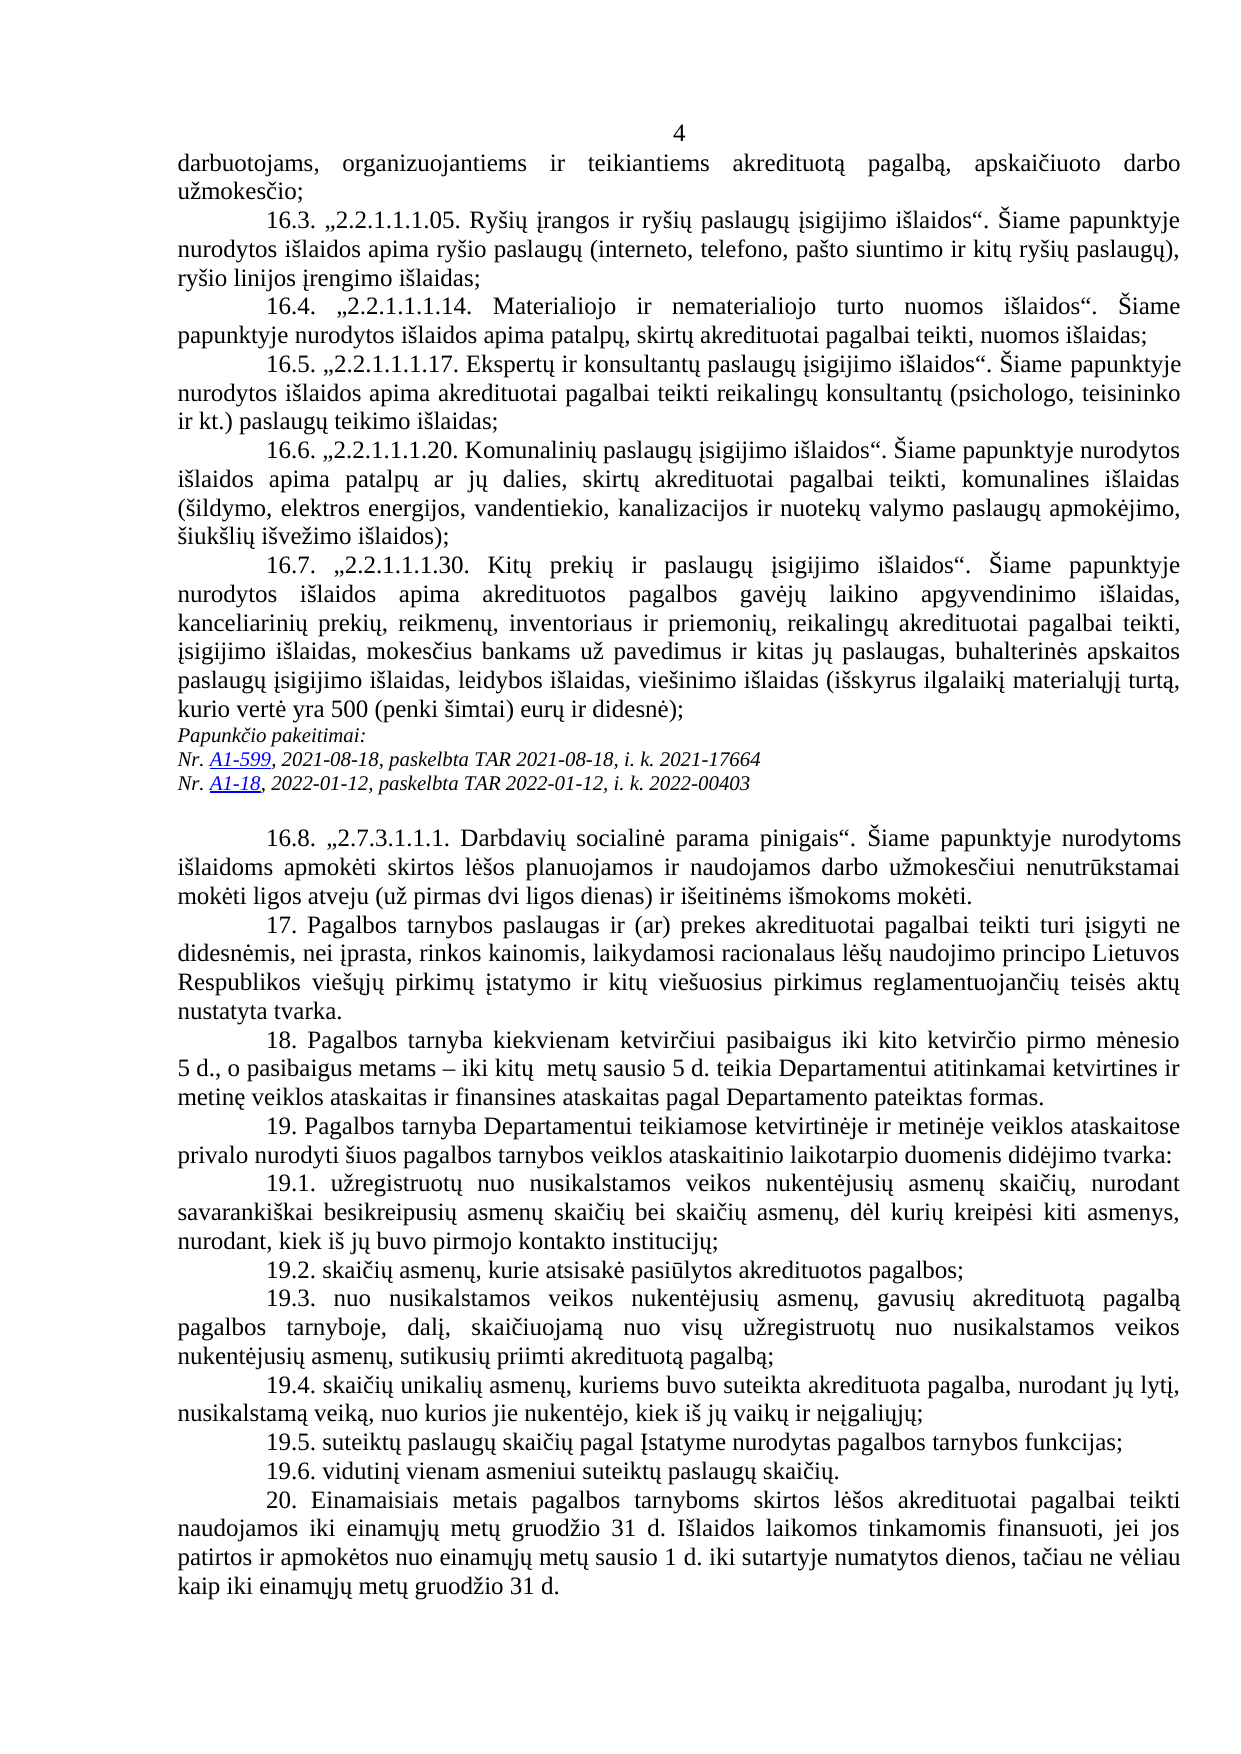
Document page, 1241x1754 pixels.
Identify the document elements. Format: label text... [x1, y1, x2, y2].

text Papunkčio pakeitimai: [177, 723, 1181, 747]
text 19. Pagalbos tarnyba Departamentui teikiamose ketvirtinėje ir metinėje veiklos ataskaitose privalo nurodyti šiuos pagalbos tarnybos veiklos ataskaitinio laikotarpio duomenis didėjimo tvarka: [177, 1111, 1181, 1168]
text darbuotojams, organizuojantiems ir teikiantiems akredituotą pagalbą, apskaičiuoto darbo užmokesčio; [177, 148, 1181, 205]
text Nr. A1-599, 2021-08-18, paskelbta TAR 2021-08-18, i. k. 2021-17664 [177, 747, 1181, 771]
text 18. Pagalbos tarnyba kiekvienam ketvirčiui pasibaigus iki kito ketvirčio pirmo mėnesio 5 d., o pasibaigus metams – iki kitų metų sausio 5 d. teikia Departamentui atitinkamai ketvirtines ir metinę veiklos ataskaitas ir finansines ataskaitas pagal Departamento pateiktas formas. [177, 1025, 1181, 1111]
text 16.3. „2.2.1.1.1.05. Ryšių įrangos ir ryšių paslaugų įsigijimo išlaidos“. Šiame papunktyje nurodytos išlaidos apima ryšio paslaugų (interneto, telefono, pašto siuntimo ir kitų ryšių paslaugų), ryšio linijos įrengimo išlaidas; [177, 205, 1181, 291]
text 19.4. skaičių unikalių asmenų, kuriems buvo suteikta akredituota pagalba, nurodant jų lytį, nusikalstamą veiką, nuo kurios jie nukentėjo, kiek iš jų vaikų ir neįgaliųjų; [177, 1370, 1181, 1427]
text Nr. A1-18, 2022-01-12, paskelbta TAR 2022-01-12, i. k. 2022-00403 [177, 771, 1181, 795]
text 16.5. „2.2.1.1.1.17. Ekspertų ir konsultantų paslaugų įsigijimo išlaidos“. Šiame papunktyje nurodytos išlaidos apima akredituotai pagalbai teikti reikalingų konsultantų (psichologo, teisininko ir kt.) paslaugų teikimo išlaidas; [177, 349, 1181, 435]
text 19.2. skaičių asmenų, kurie atsisakė pasiūlytos akredituotos pagalbos; [177, 1255, 1181, 1283]
text 19.1. užregistruotų nuo nusikalstamos veikos nukentėjusių asmenų skaičių, nurodant savarankiškai besikreipusių asmenų skaičių bei skaičių asmenų, dėl kurių kreipėsi kiti asmenys, nurodant, kiek iš jų buvo pirmojo kontakto institucijų; [177, 1168, 1181, 1255]
text 19.6. vidutinį vienam asmeniui suteiktų paslaugų skaičių. [177, 1456, 1181, 1485]
text 20. Einamaisiais metais pagalbos tarnyboms skirtos lėšos akredituotai pagalbai teikti naudojamos iki einamųjų metų gruodžio 31 d. Išlaidos laikomos tinkamomis finansuoti, jei jos patirtos ir apmokėtos nuo einamųjų metų sausio 1 d. iki sutartyje numatytos dienos, tačiau ne vėliau kaip iki einamųjų metų gruodžio 31 d. [177, 1485, 1181, 1600]
text 16.6. „2.2.1.1.1.20. Komunalinių paslaugų įsigijimo išlaidos“. Šiame papunktyje nurodytos išlaidos apima patalpų ar jų dalies, skirtų akredituotai pagalbai teikti, komunalines išlaidas (šildymo, elektros energijos, vandentiekio, kanalizacijos ir nuotekų valymo paslaugų apmokėjimo, šiukšlių išvežimo išlaidos); [177, 435, 1181, 550]
text 17. Pagalbos tarnybos paslaugas ir (ar) prekes akredituotai pagalbai teikti turi įsigyti ne didesnėmis, nei įprasta, rinkos kainomis, laikydamosi racionalaus lėšų naudojimo principo Lietuvos Respublikos viešųjų pirkimų įstatymo ir kitų viešuosius pirkimus reglamentuojančių teisės aktų nustatyta tvarka. [177, 910, 1181, 1025]
text 16.7. „2.2.1.1.1.30. Kitų prekių ir paslaugų įsigijimo išlaidos“. Šiame papunktyje nurodytos išlaidos apima akredituotos pagalbos gavėjų laikino apgyvendinimo išlaidas, kanceliarinių prekių, reikmenų, inventoriaus ir priemonių, reikalingų akredituotai pagalbai teikti, įsigijimo išlaidas, mokesčius bankams už pavedimus ir kitas jų paslaugas, buhalterinės apskaitos paslaugų įsigijimo išlaidas, leidybos išlaidas, viešinimo išlaidas (išskyrus ilgalaikį materialųjį turtą, kurio vertė yra 500 (penki šimtai) eurų ir didesnė); [177, 550, 1181, 723]
text 19.5. suteiktų paslaugų skaičių pagal Įstatyme nurodytas pagalbos tarnybos funkcijas; [177, 1427, 1181, 1456]
text 16.8. „2.7.3.1.1.1. Darbdavių socialinė parama pinigais“. Šiame papunktyje nurodytoms išlaidoms apmokėti skirtos lėšos planuojamos ir naudojamos darbo užmokesčiui nenutrūkstamai mokėti ligos atveju (už pirmas dvi ligos dienas) ir išeitinėms išmokoms mokėti. [177, 823, 1181, 910]
text 16.4. „2.2.1.1.1.14. Materialiojo ir nematerialiojo turto nuomos išlaidos“. Šiame papunktyje nurodytos išlaidos apima patalpų, skirtų akredituotai pagalbai teikti, nuomos išlaidas; [177, 291, 1181, 349]
text 19.3. nuo nusikalstamos veikos nukentėjusių asmenų, gavusių akredituotą pagalbą pagalbos tarnyboje, dalį, skaičiuojamą nuo visų užregistruotų nuo nusikalstamos veikos nukentėjusių asmenų, sutikusių priimti akredituotą pagalbą; [177, 1283, 1181, 1370]
